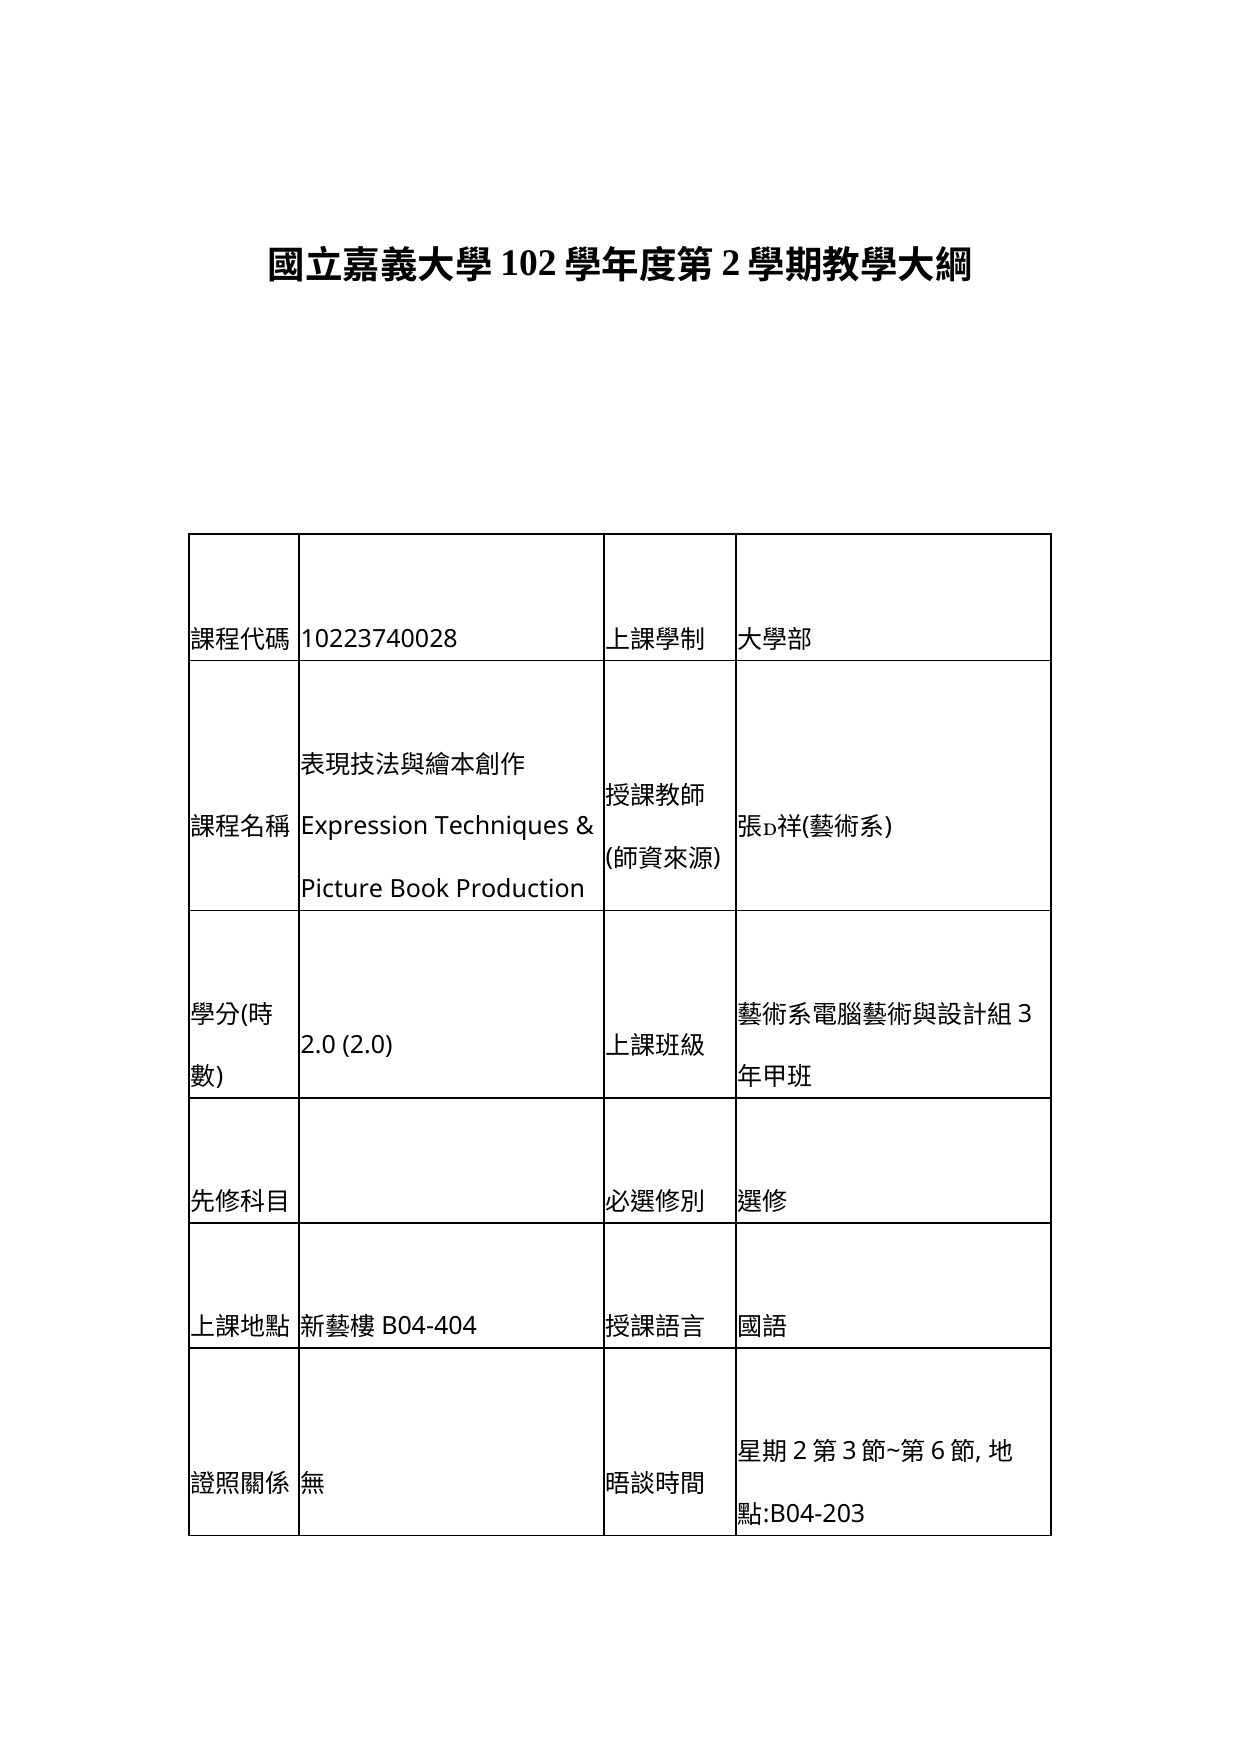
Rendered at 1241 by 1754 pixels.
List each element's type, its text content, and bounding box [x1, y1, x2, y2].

table_cell 2.0 (2.0) [300, 911, 603, 1097]
table_header 大學部 [737, 535, 1050, 660]
table_cell 晤談時間 [605, 1349, 735, 1535]
text 國立嘉義大學102學年度第2學期教學大綱 [187, 221, 1053, 283]
table_cell 必選修別 [605, 1099, 735, 1222]
table_cell 無 [300, 1349, 603, 1535]
table_cell 課程名稱 [190, 661, 298, 910]
table_header 課程代碼 [190, 535, 298, 660]
table_cell 選修 [737, 1099, 1050, 1222]
table_cell 學分(時數) [190, 911, 298, 1097]
table_cell 授課語言 [605, 1224, 735, 1347]
table_cell 國語 [737, 1224, 1050, 1347]
table_cell [188, 472, 1053, 1538]
table_cell 張祥(藝術系) [737, 661, 1050, 910]
table_header [188, 346, 1053, 472]
table_cell 上課地點 [190, 1224, 298, 1347]
table_cell 藝術系電腦藝術與設計組3年甲班 [737, 911, 1050, 1097]
table_cell 證照關係 [190, 1349, 298, 1535]
table_header 10223740028 [300, 535, 603, 660]
table_cell 星期2第3節~第6節, 地點:B04-203 [737, 1349, 1050, 1535]
table_cell [300, 1099, 603, 1222]
table_cell 上課班級 [605, 911, 735, 1097]
table_header 上課學制 [605, 535, 735, 660]
table_cell 先修科目 [190, 1099, 298, 1222]
table_cell 授課教師 (師資來源) [605, 661, 735, 910]
table_cell 新藝樓 B04-404 [300, 1224, 603, 1347]
table_cell 表現技法與繪本創作 Expression Techniques & Picture Book Production [300, 661, 603, 910]
